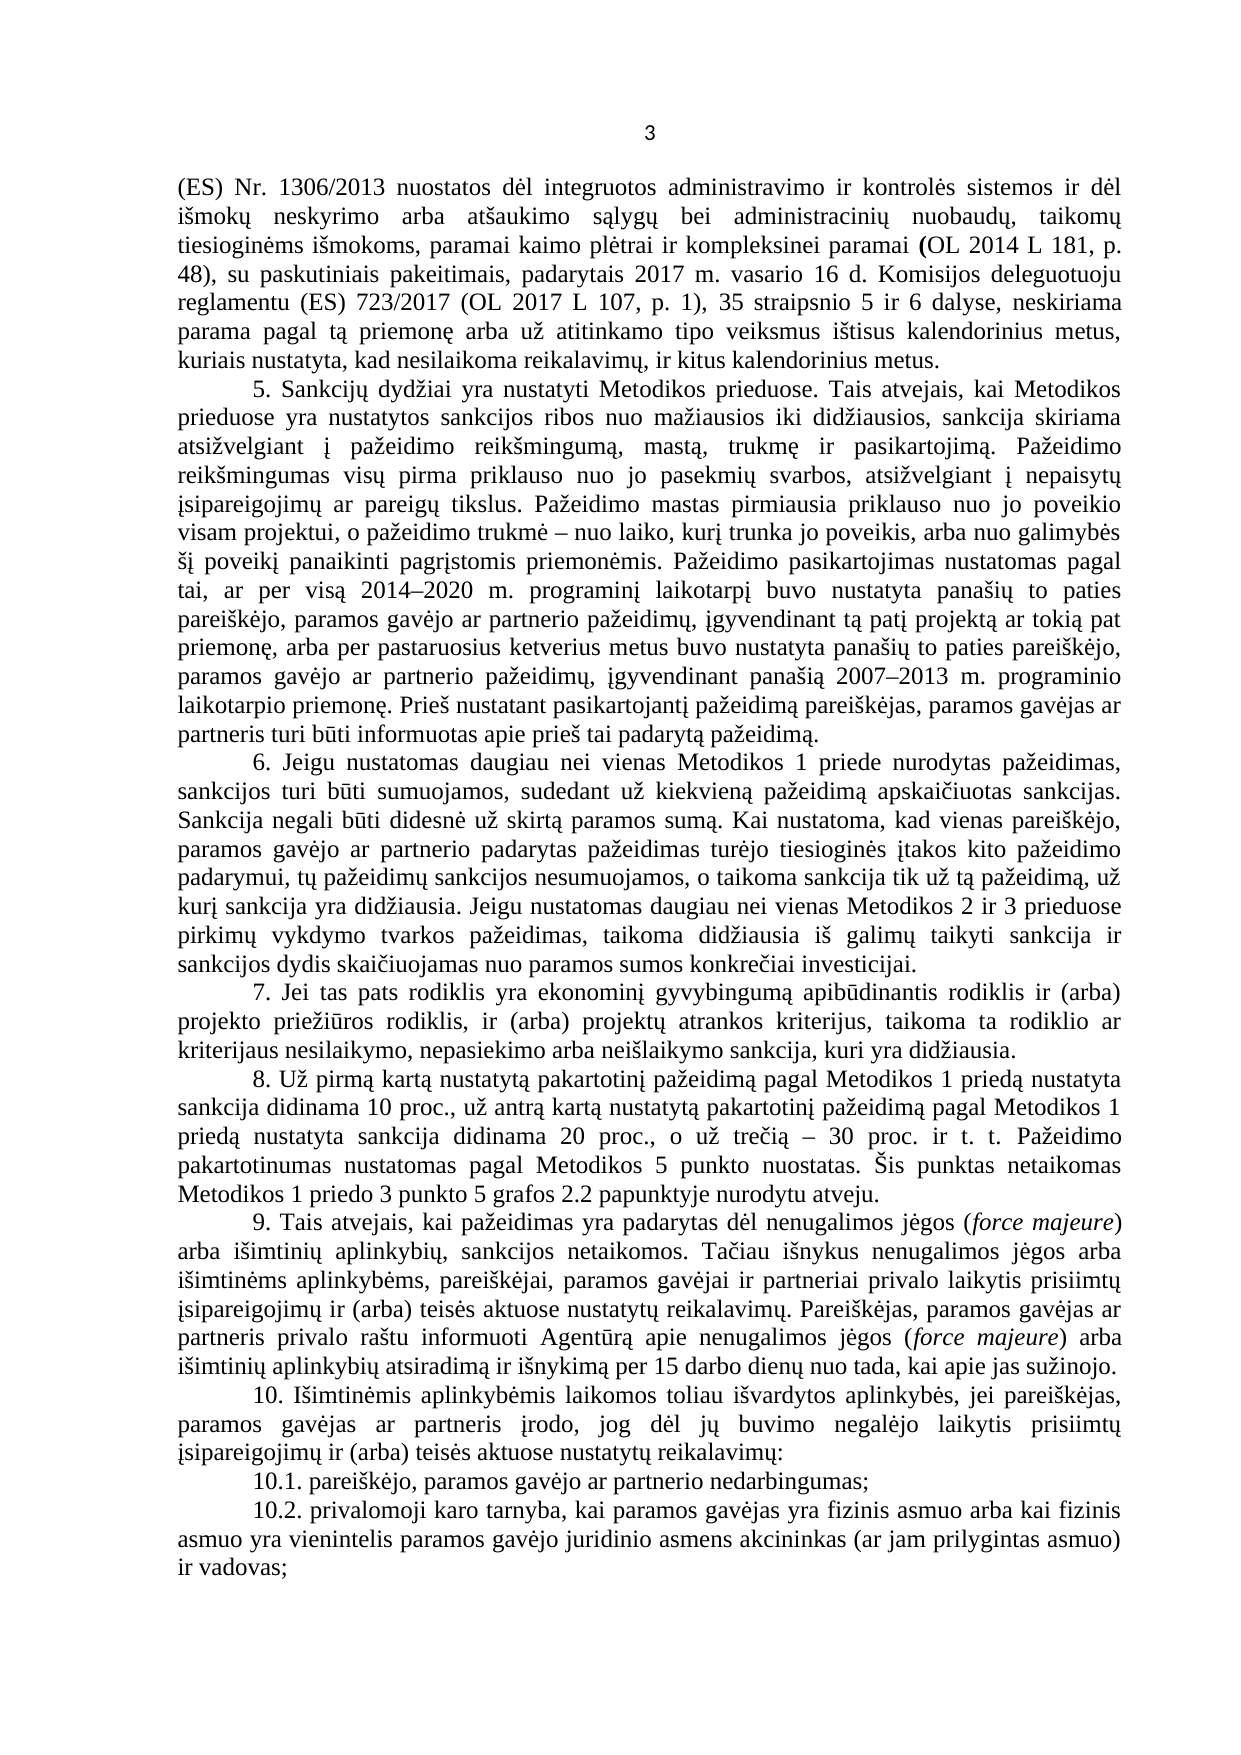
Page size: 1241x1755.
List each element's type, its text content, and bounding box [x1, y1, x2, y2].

text 8. Už pirmą kartą nustatytą pakartotinį pažeidimą pagal Metodikos 1 priedą nustatyta sankcija didinama 10 proc., už antrą kartą nustatytą pakartotinį pažeidimą pagal Metodikos 1 priedą nustatyta sankcija didinama 20 proc., o už trečią – 30 proc. ir t. t. Pažeidimo pakartotinumas nustatomas pagal Metodikos 5 punkto nuostatas. Šis punktas netaikomas Metodikos 1 priedo 3 punkto 5 grafos 2.2 papunktyje nurodytu atveju. [177, 1064, 1122, 1207]
text 7. Jei tas pats rodiklis yra ekonominį gyvybingumą apibūdinantis rodiklis ir (arba) projekto priežiūros rodiklis, ir (arba) projektų atrankos kriterijus, taikoma ta rodiklio ar kriterijaus nesilaikymo, nepasiekimo arba neišlaikymo sankcija, kuri yra didžiausia. [177, 977, 1122, 1064]
text 10. Išimtinėmis aplinkybėmis laikomos toliau išvardytos aplinkybės, jei pareiškėjas, paramos gavėjas ar partneris įrodo, jog dėl jų buvimo negalėjo laikytis prisiimtų įsipareigojimų ir (arba) teisės aktuose nustatytų reikalavimų: [177, 1380, 1122, 1466]
text 5. Sankcijų dydžiai yra nustatyti Metodikos prieduose. Tais atvejais, kai Metodikos prieduose yra nustatytos sankcijos ribos nuo mažiausios iki didžiausios, sankcija skiriama atsižvelgiant į pažeidimo reikšmingumą, mastą, trukmę ir pasikartojimą. Pažeidimo reikšmingumas visų pirma priklauso nuo jo pasekmių svarbos, atsižvelgiant į nepaisytų įsipareigojimų ar pareigų tikslus. Pažeidimo mastas pirmiausia priklauso nuo jo poveikio visam projektui, o pažeidimo trukmė – nuo laiko, kurį trunka jo poveikis, arba nuo galimybės šį poveikį panaikinti pagrįstomis priemonėmis. Pažeidimo pasikartojimas nustatomas pagal tai, ar per visą 2014–2020 m. programinį laikotarpį buvo nustatyta panašių to paties pareiškėjo, paramos gavėjo ar partnerio pažeidimų, įgyvendinant tą patį projektą ar tokią pat priemonę, arba per pastaruosius ketverius metus buvo nustatyta panašių to paties pareiškėjo, paramos gavėjo ar partnerio pažeidimų, įgyvendinant panašią 2007–2013 m. programinio laikotarpio priemonę. Prieš nustatant pasikartojantį pažeidimą pareiškėjas, paramos gavėjas ar partneris turi būti informuotas apie prieš tai padarytą pažeidimą. [177, 374, 1122, 747]
text (ES) Nr. 1306/2013 nuostatos dėl integruotos administravimo ir kontrolės sistemos ir dėl išmokų neskyrimo arba atšaukimo sąlygų bei administracinių nuobaudų, taikomų tiesioginėms išmokoms, paramai kaimo plėtrai ir kompleksinei paramai (OL 2014 L 181, p. 48), su paskutiniais pakeitimais, padarytais 2017 m. vasario 16 d. Komisijos deleguotuoju reglamentu (ES) 723/2017 (OL 2017 L 107, p. 1), 35 straipsnio 5 ir 6 dalyse, neskiriama parama pagal tą priemonę arba už atitinkamo tipo veiksmus ištisus kalendorinius metus, kuriais nustatyta, kad nesilaikoma reikalavimų, ir kitus kalendorinius metus. [177, 172, 1122, 374]
text 10.2. privalomoji karo tarnyba, kai paramos gavėjas yra fizinis asmuo arba kai fizinis asmuo yra vienintelis paramos gavėjo juridinio asmens akcininkas (ar jam prilygintas asmuo) ir vadovas; [177, 1495, 1122, 1581]
text 6. Jeigu nustatomas daugiau nei vienas Metodikos 1 priede nurodytas pažeidimas, sankcijos turi būti sumuojamos, sudedant už kiekvieną pažeidimą apskaičiuotas sankcijas. Sankcija negali būti didesnė už skirtą paramos sumą. Kai nustatoma, kad vienas pareiškėjo, paramos gavėjo ar partnerio padarytas pažeidimas turėjo tiesioginės įtakos kito pažeidimo padarymui, tų pažeidimų sankcijos nesumuojamos, o taikoma sankcija tik už tą pažeidimą, už kurį sankcija yra didžiausia. Jeigu nustatomas daugiau nei vienas Metodikos 2 ir 3 prieduose pirkimų vykdymo tvarkos pažeidimas, taikoma didžiausia iš galimų taikyti sankcija ir sankcijos dydis skaičiuojamas nuo paramos sumos konkrečiai investicijai. [177, 747, 1122, 977]
text 9. Tais atvejais, kai pažeidimas yra padarytas dėl nenugalimos jėgos (force majeure) arba išimtinių aplinkybių, sankcijos netaikomos. Tačiau išnykus nenugalimos jėgos arba išimtinėms aplinkybėms, pareiškėjai, paramos gavėjai ir partneriai privalo laikytis prisiimtų įsipareigojimų ir (arba) teisės aktuose nustatytų reikalavimų. Pareiškėjas, paramos gavėjas ar partneris privalo raštu informuoti Agentūrą apie nenugalimos jėgos (force majeure) arba išimtinių aplinkybių atsiradimą ir išnykimą per 15 darbo dienų nuo tada, kai apie jas sužinojo. [177, 1207, 1122, 1380]
text 10.1. pareiškėjo, paramos gavėjo ar partnerio nedarbingumas; [177, 1466, 1122, 1495]
